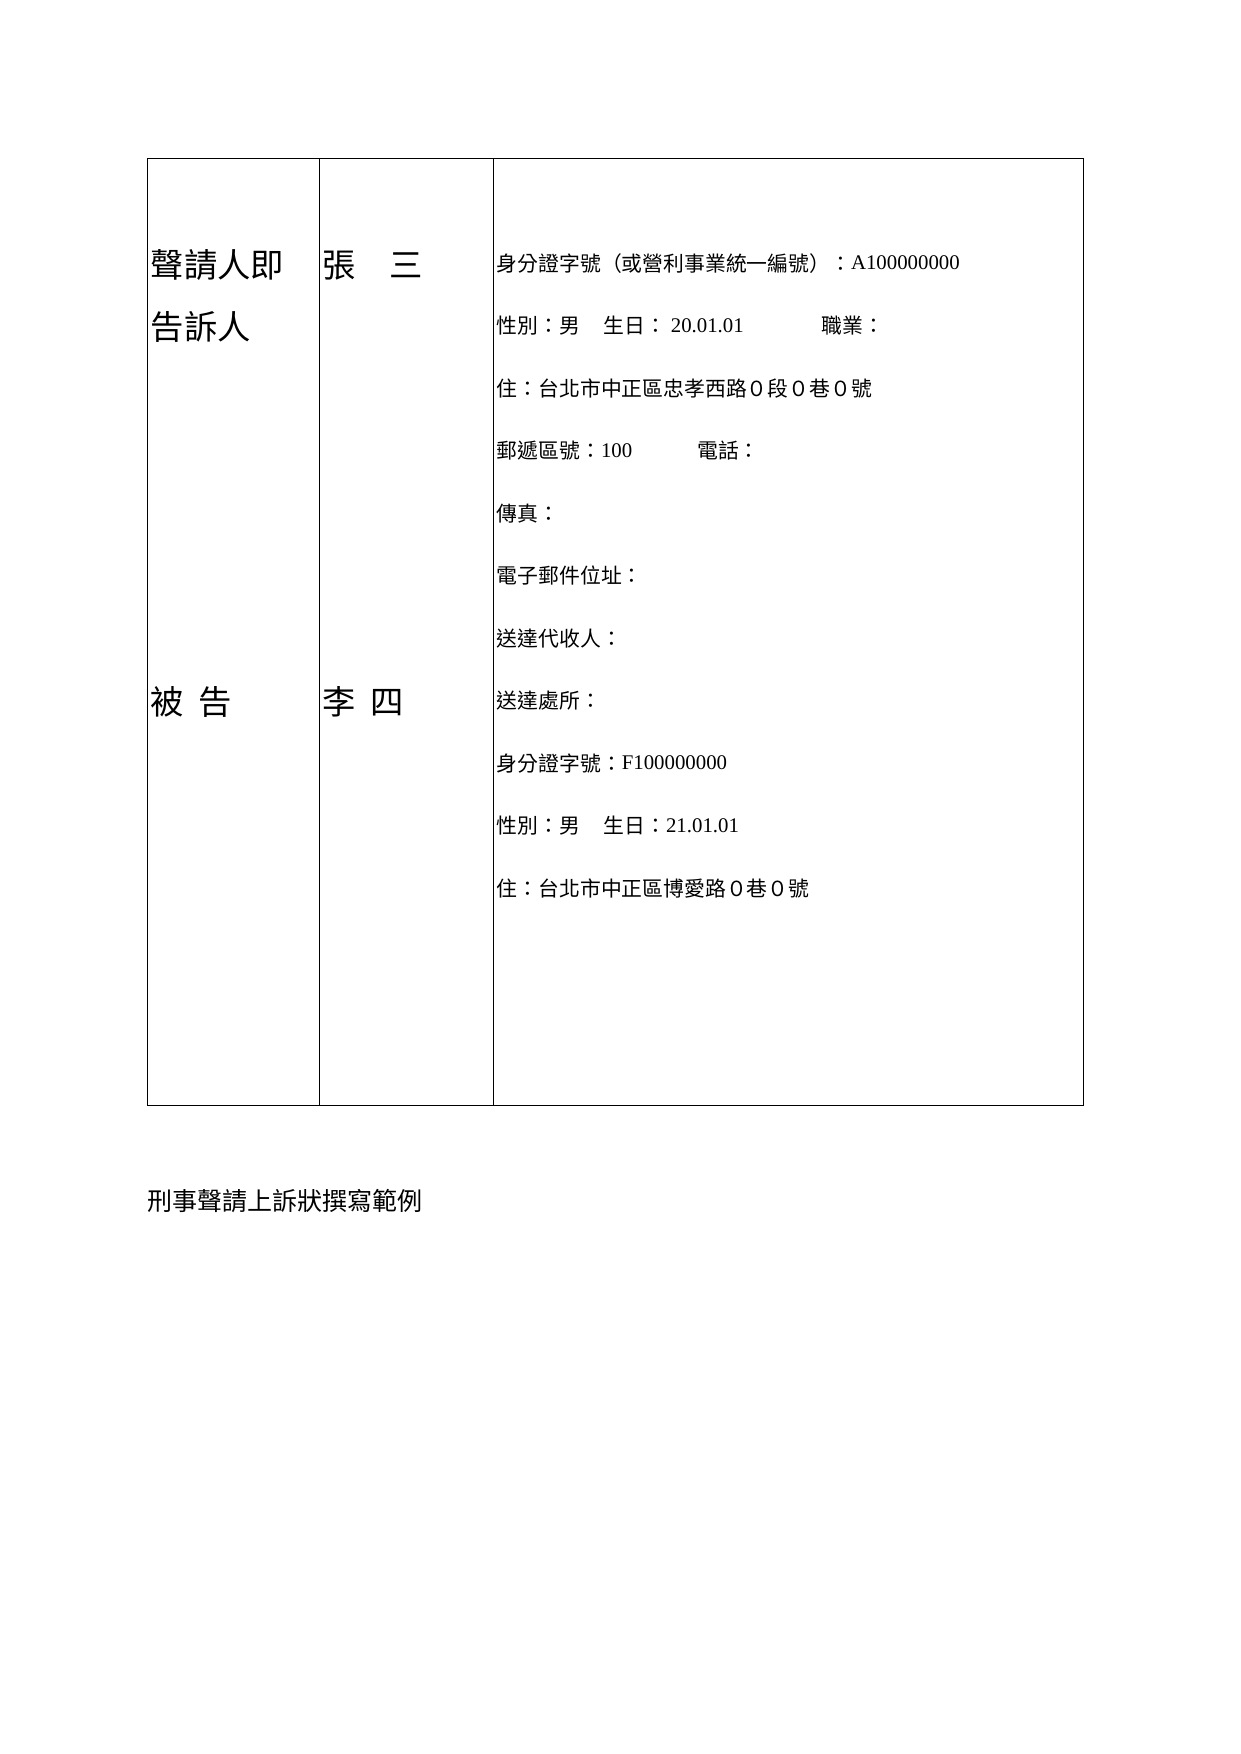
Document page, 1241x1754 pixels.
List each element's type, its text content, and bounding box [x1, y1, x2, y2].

table_cell 身分證字號（或營利事業統一編號）：A100000000 性別：男 生日： 20.01.01 職業： 住：台北市中正區忠孝西路０段０巷０號 郵遞區號：100 電話： 傳真： 電子郵件位址： 送達代收人： 送達處所： 身分證字號：F100000000 性別：男 生日：21.01.01 住：台北市中正區博愛路０巷０號 [494, 159, 1083, 1105]
table_cell 聲請人即 告訴人 被 告 [148, 159, 319, 1105]
table_cell 張 三 李 四 [320, 159, 493, 1105]
text 刑事聲請上訴狀撰寫範例 [148, 1158, 1092, 1221]
